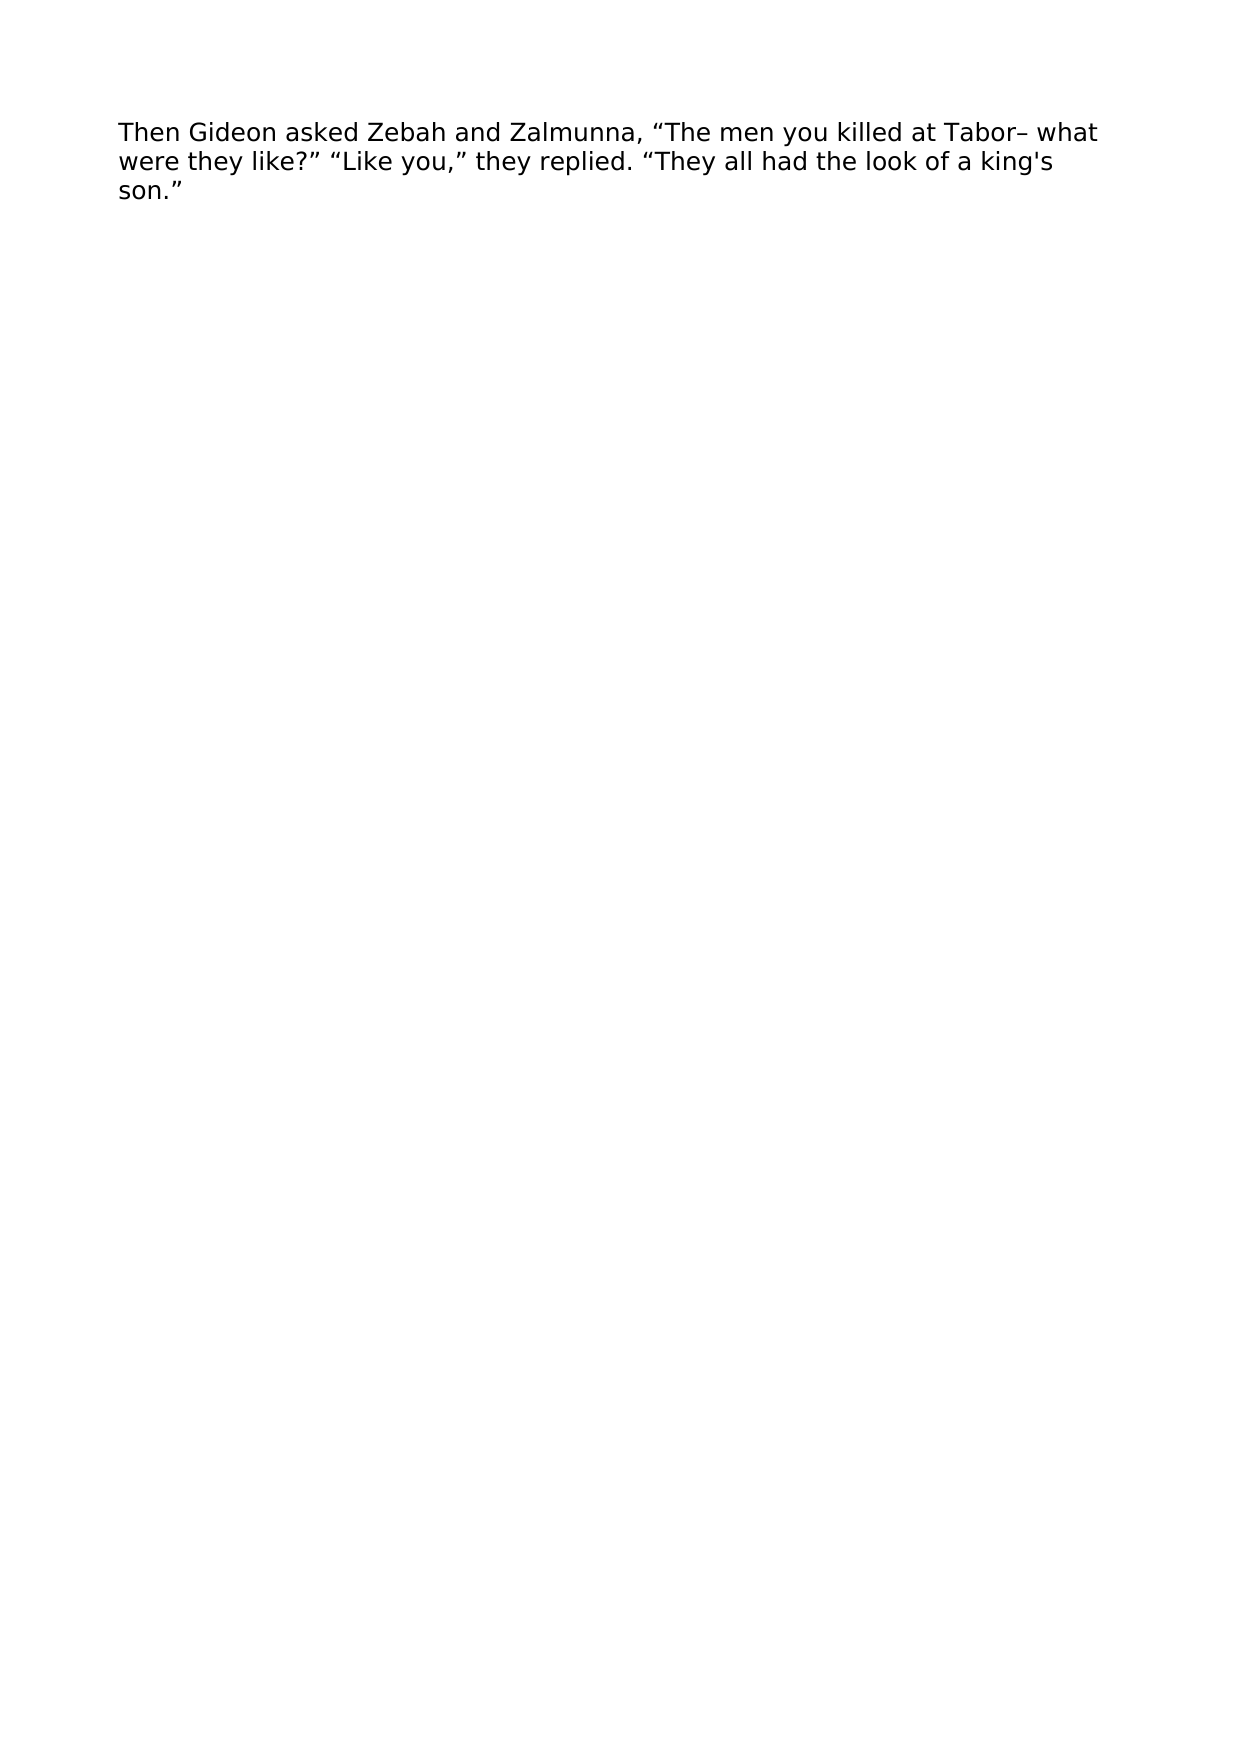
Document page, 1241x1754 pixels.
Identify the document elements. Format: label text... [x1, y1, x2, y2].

text Then Gideon asked Zebah and Zalmunna, “The men you killed at Tabor– what were they like?” “Like you,” they replied. “They all had the look of a king's son.” [118, 118, 1122, 206]
